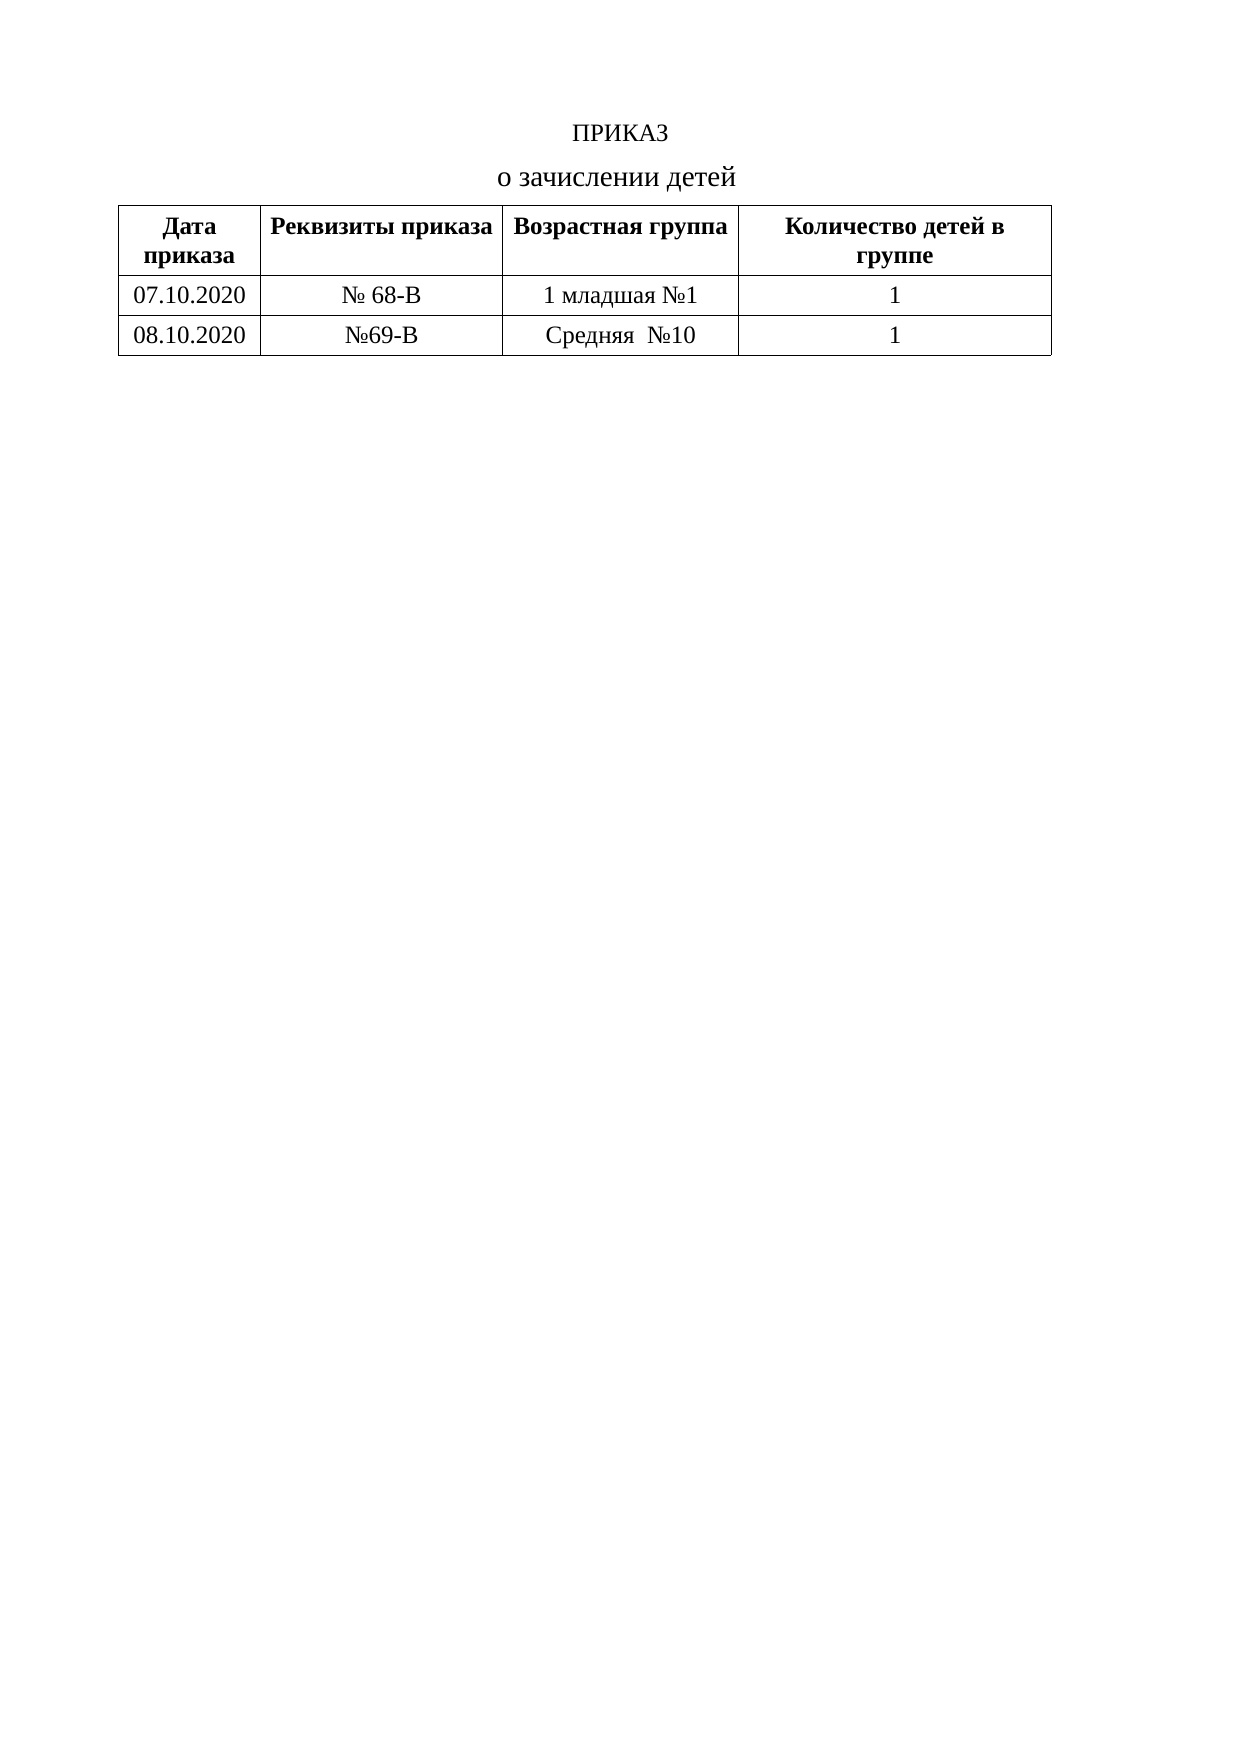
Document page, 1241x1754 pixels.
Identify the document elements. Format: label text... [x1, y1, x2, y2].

text о зачислении детей [118, 159, 1122, 193]
table_cell 1 [739, 276, 1051, 315]
table_cell Средняя №10 [503, 316, 738, 355]
table_cell №69-В [261, 316, 502, 355]
table_header Количество детей в группе [739, 206, 1051, 274]
table_cell 07.10.2020 [119, 276, 260, 315]
table_cell 1 младшая №1 [503, 276, 738, 315]
table_cell 08.10.2020 [119, 316, 260, 355]
table_header Реквизиты приказа [261, 206, 502, 274]
table_header Возрастная группа [503, 206, 738, 274]
table_cell № 68-В [261, 276, 502, 315]
table_header Дата приказа [119, 206, 260, 274]
text ПРИКАЗ [118, 118, 1122, 147]
table_cell 1 [739, 316, 1051, 355]
